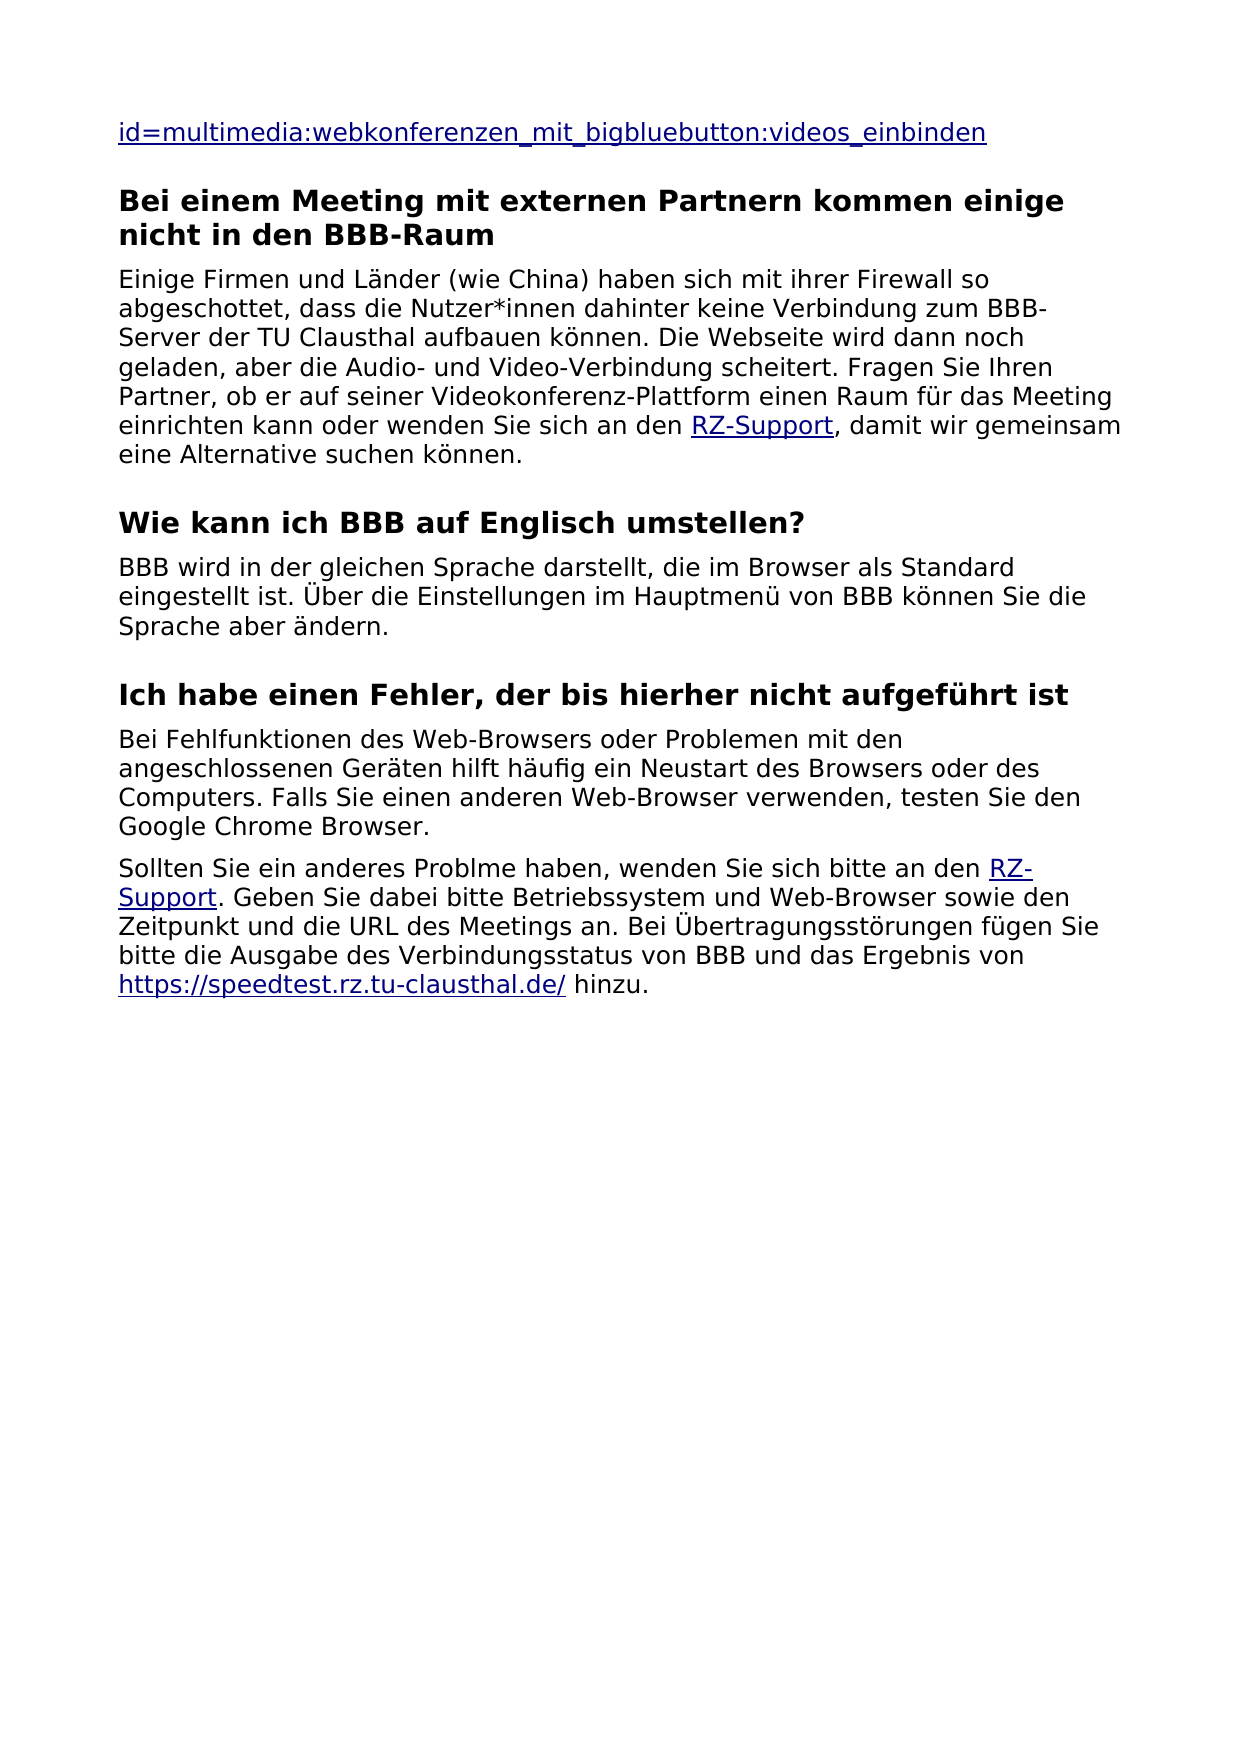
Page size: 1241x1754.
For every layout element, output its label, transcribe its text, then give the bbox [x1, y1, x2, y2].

subtitle Wie kann ich BBB auf Englisch umstellen? [118, 507, 1122, 541]
subtitle Ich habe einen Fehler, der bis hierher nicht aufgeführt ist [118, 678, 1122, 712]
text Sollten Sie ein anderes Problme haben, wenden Sie sich bitte an den RZ-Support. Geben Sie dabei bitte Betriebssystem und Web-Browser sowie den Zeitpunkt und die URL des Meetings an. Bei Übertragungsstörungen fügen Sie bitte die Ausgabe des Verbindungsstatus von BBB und das Ergebnis von https://speedtest.rz.tu-clausthal.de/ hinzu. [118, 854, 1122, 1000]
text Bei Fehlfunktionen des Web-Browsers oder Problemen mit den angeschlossenen Geräten hilft häufig ein Neustart des Browsers oder des Computers. Falls Sie einen anderen Web-Browser verwenden, testen Sie den Google Chrome Browser. [118, 725, 1122, 841]
text id=multimedia:webkonferenzen_mit_bigbluebutton:videos_einbinden [118, 118, 1122, 147]
text Einige Firmen und Länder (wie China) haben sich mit ihrer Firewall so abgeschottet, dass die Nutzer*innen dahinter keine Verbindung zum BBB-Server der TU Clausthal aufbauen können. Die Webseite wird dann noch geladen, aber die Audio- und Video-Verbindung scheitert. Fragen Sie Ihren Partner, ob er auf seiner Videokonferenz-Plattform einen Raum für das Meeting einrichten kann oder wenden Sie sich an den RZ-Support, damit wir gemeinsam eine Alternative suchen können. [118, 265, 1122, 469]
text BBB wird in der gleichen Sprache darstellt, die im Browser als Standard eingestellt ist. Über die Einstellungen im Hauptmenü von BBB können Sie die Sprache aber ändern. [118, 553, 1122, 641]
subtitle Bei einem Meeting mit externen Partnern kommen einige nicht in den BBB-Raum [118, 185, 1122, 253]
